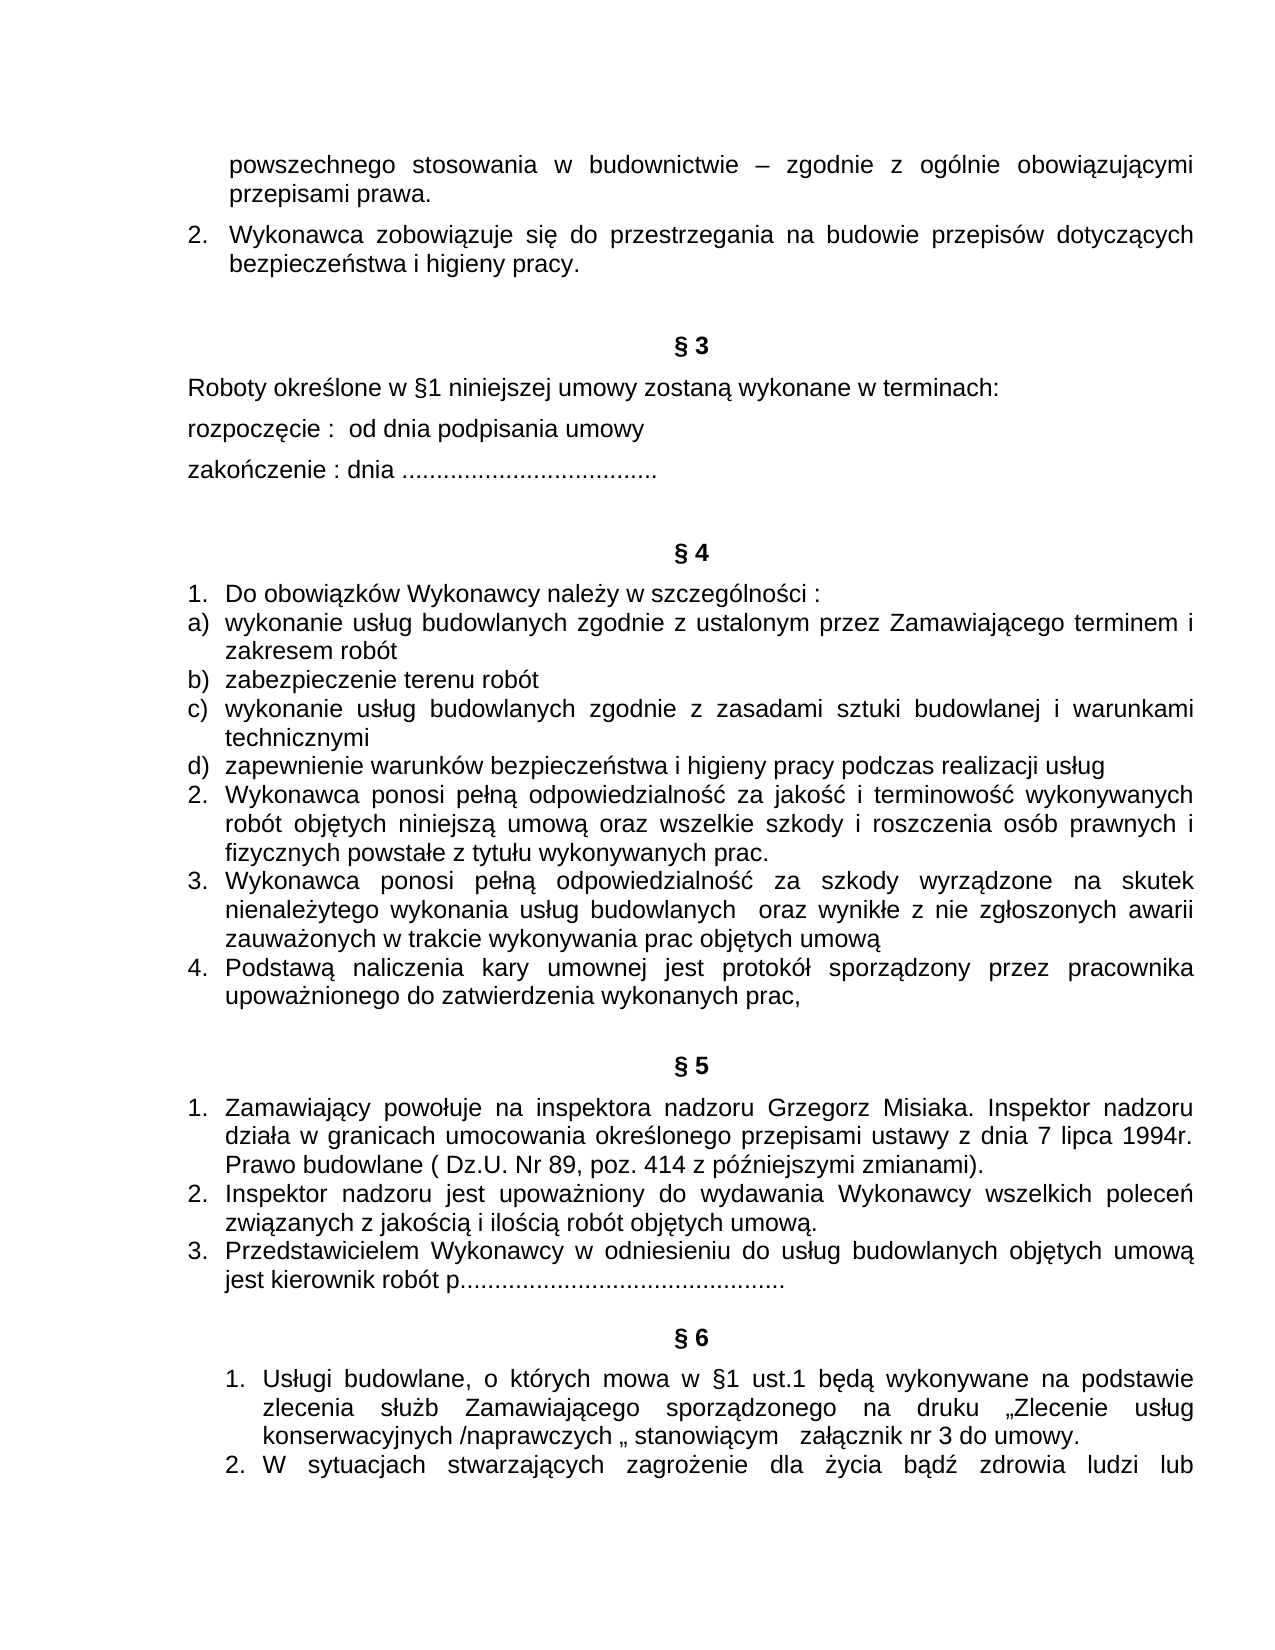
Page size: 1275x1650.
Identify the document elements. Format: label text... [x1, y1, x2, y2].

list Przedstawicielem Wykonawcy w odniesieniu do usług budowlanych objętych umową jest kierownik robót p............................................... [187, 1236, 1195, 1294]
list wykonanie usług budowlanych zgodnie z zasadami sztuki budowlanej i warunkami technicznymi [187, 694, 1195, 751]
list wykonanie usług budowlanych zgodnie z ustalonym przez Zamawiającego terminem i zakresem robót [187, 607, 1195, 665]
list Wykonawca zobowiązuje się do przestrzegania na budowie przepisów dotyczących bezpieczeństwa i higieny pracy. [187, 220, 1195, 277]
list W sytuacjach stwarzających zagrożenie dla życia bądź zdrowia ludzi lub [225, 1450, 1195, 1479]
text § 5 [187, 1051, 1195, 1080]
list Do obowiązków Wykonawcy należy w szczególności : [187, 579, 1195, 607]
list Inspektor nadzoru jest upoważniony do wydawania Wykonawcy wszelkich poleceń związanych z jakością i ilością robót objętych umową. [187, 1179, 1195, 1236]
list Zamawiający powołuje na inspektora nadzoru Grzegorz Misiaka. Inspektor nadzoru działa w granicach umocowania określonego przepisami ustawy z dnia 7 lipca 1994r. Prawo budowlane ( Dz.U. Nr 89, poz. 414 z późniejszymi zmianami). [187, 1092, 1195, 1179]
list Podstawą naliczenia kary umownej jest protokół sporządzony przez pracownika upoważnionego do zatwierdzenia wykonanych prac, [187, 952, 1195, 1010]
text zakończenie : dnia ..................................... [187, 455, 1195, 484]
list Wykonawca ponosi pełną odpowiedzialność za szkody wyrządzone na skutek nienależytego wykonania usług budowlanych oraz wynikłe z nie zgłoszonych awarii zauważonych w trakcie wykonywania prac objętych umową [187, 866, 1195, 952]
text § 6 [187, 1322, 1195, 1351]
list zabezpieczenie terenu robót [187, 665, 1195, 694]
list powszechnego stosowania w budownictwie – zgodnie z ogólnie obowiązującymi przepisami prawa. [187, 150, 1195, 207]
text § 4 [187, 537, 1195, 566]
text § 3 [187, 331, 1195, 360]
list Usługi budowlane, o których mowa w §1 ust.1 będą wykonywane na podstawie zlecenia służb Zamawiającego sporządzonego na druku „Zlecenie usług konserwacyjnych /naprawczych „ stanowiącym załącznik nr 3 do umowy. [225, 1364, 1195, 1450]
text rozpoczęcie : od dnia podpisania umowy [187, 414, 1195, 442]
list zapewnienie warunków bezpieczeństwa i higieny pracy podczas realizacji usług [187, 751, 1195, 780]
list Wykonawca ponosi pełną odpowiedzialność za jakość i terminowość wykonywanych robót objętych niniejszą umową oraz wszelkie szkody i roszczenia osób prawnych i fizycznych powstałe z tytułu wykonywanych prac. [187, 780, 1195, 866]
text Roboty określone w §1 niniejszej umowy zostaną wykonane w terminach: [187, 372, 1195, 401]
